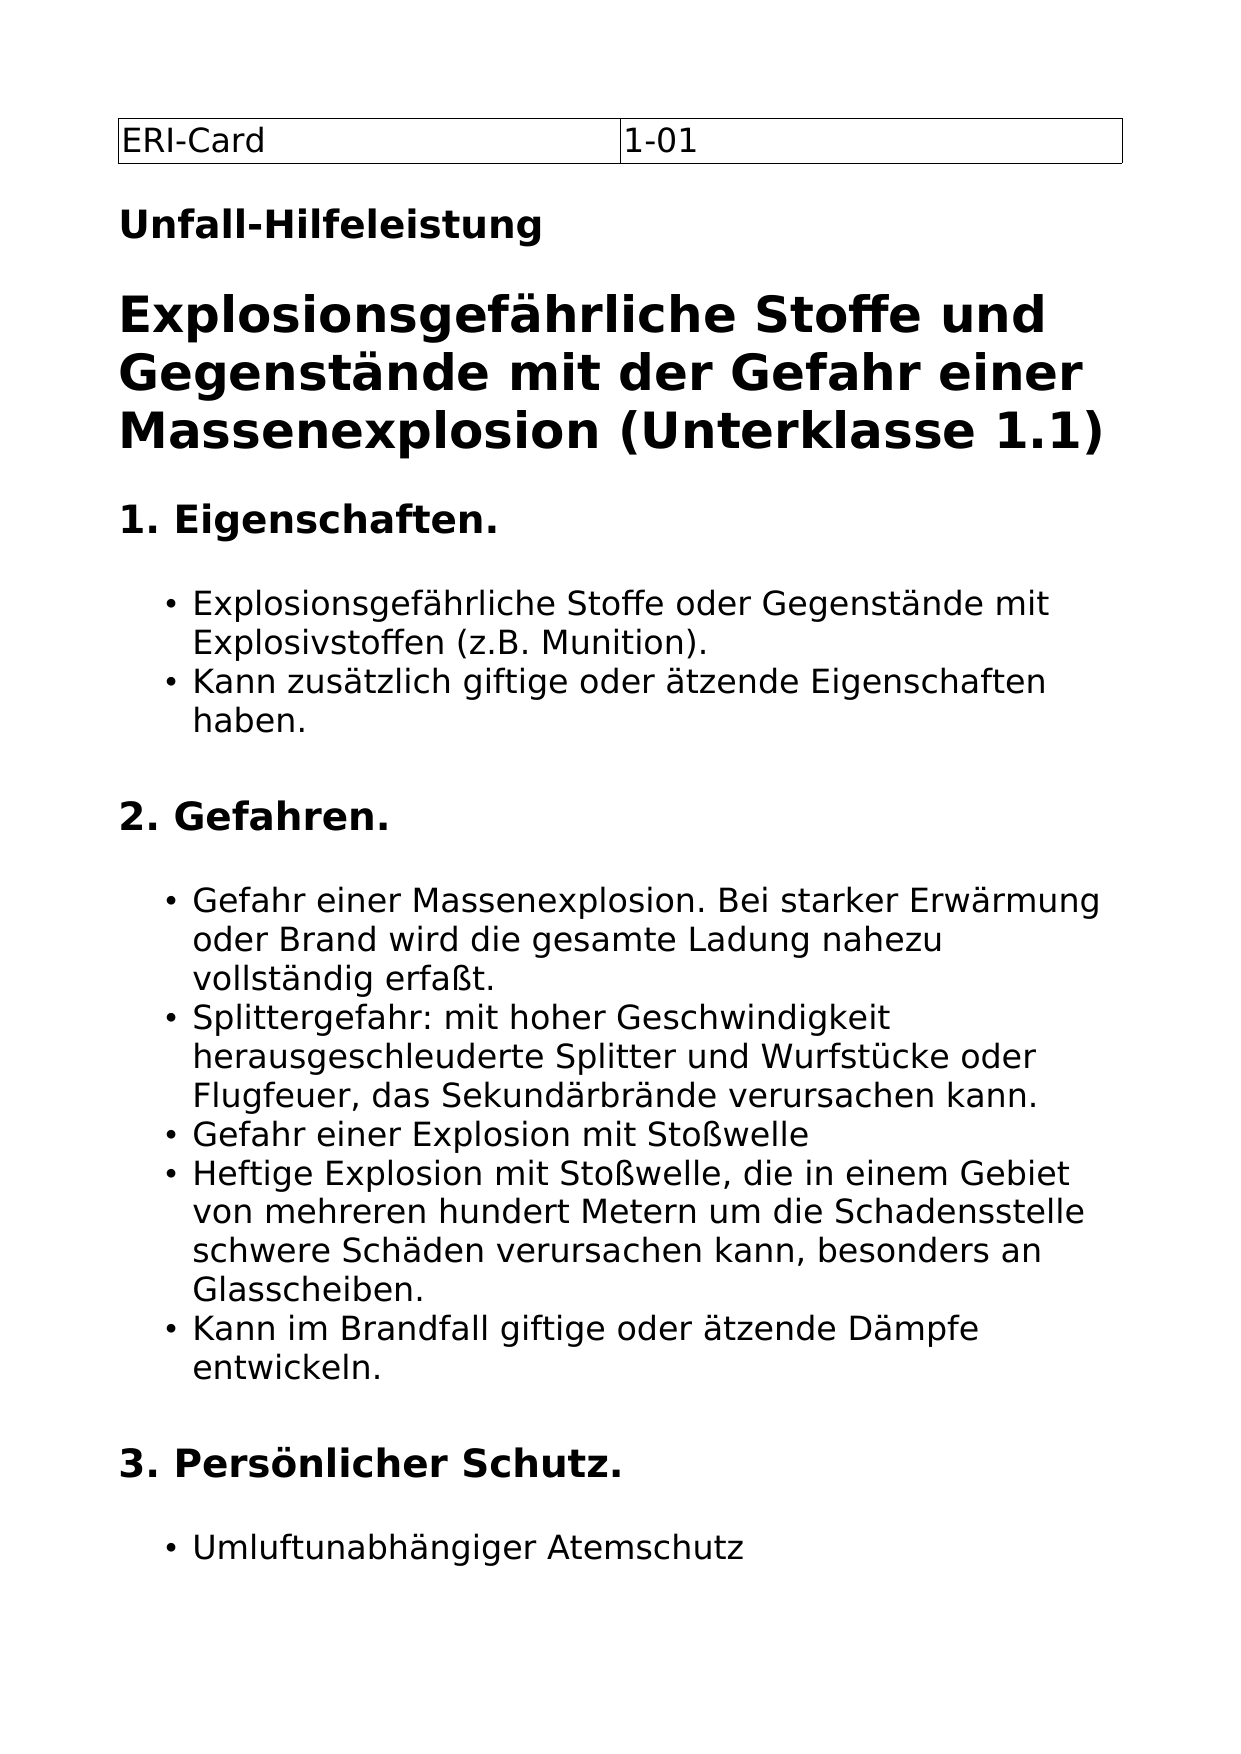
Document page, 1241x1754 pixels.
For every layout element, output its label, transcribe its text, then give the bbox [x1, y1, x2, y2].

list Gefahr einer Explosion mit Stoßwelle [177, 1115, 1122, 1154]
subtitle 1. Eigenschaften. [118, 498, 1122, 543]
list Heftige Explosion mit Stoßwelle, die in einem Gebiet von mehreren hundert Metern um die Schadensstelle schwere Schäden verursachen kann, besonders an Glasscheiben. [177, 1154, 1122, 1309]
list Explosionsgefährliche Stoffe oder Gegenstände mit Explosivstoffen (z.B. Munition). [177, 585, 1122, 663]
list Umluftunabhängiger Atemschutz [177, 1529, 1122, 1568]
table_cell ERI-Card [119, 119, 620, 163]
subtitle 2. Gefahren. [118, 795, 1122, 840]
list Splittergefahr: mit hoher Geschwindigkeit herausgeschleuderte Splitter und Wurfstücke oder Flugfeuer, das Sekundärbrände verursachen kann. [177, 998, 1122, 1115]
subtitle Explosionsgefährliche Stoffe und Gegenstände mit der Gefahr einer Massenexplosion (Unterklasse 1.1) [118, 286, 1122, 460]
table_cell 1-01 [621, 119, 1122, 163]
list Kann im Brandfall giftige oder ätzende Dämpfe entwickeln. [177, 1309, 1122, 1387]
subtitle 3. Persönlicher Schutz. [118, 1442, 1122, 1487]
subtitle Unfall-Hilfeleistung [118, 203, 1122, 248]
list Kann zusätzlich giftige oder ätzende Eigenschaften haben. [177, 663, 1122, 740]
list Gefahr einer Massenexplosion. Bei starker Erwärmung oder Brand wird die gesamte Ladung nahezu vollständig erfaßt. [177, 882, 1122, 998]
